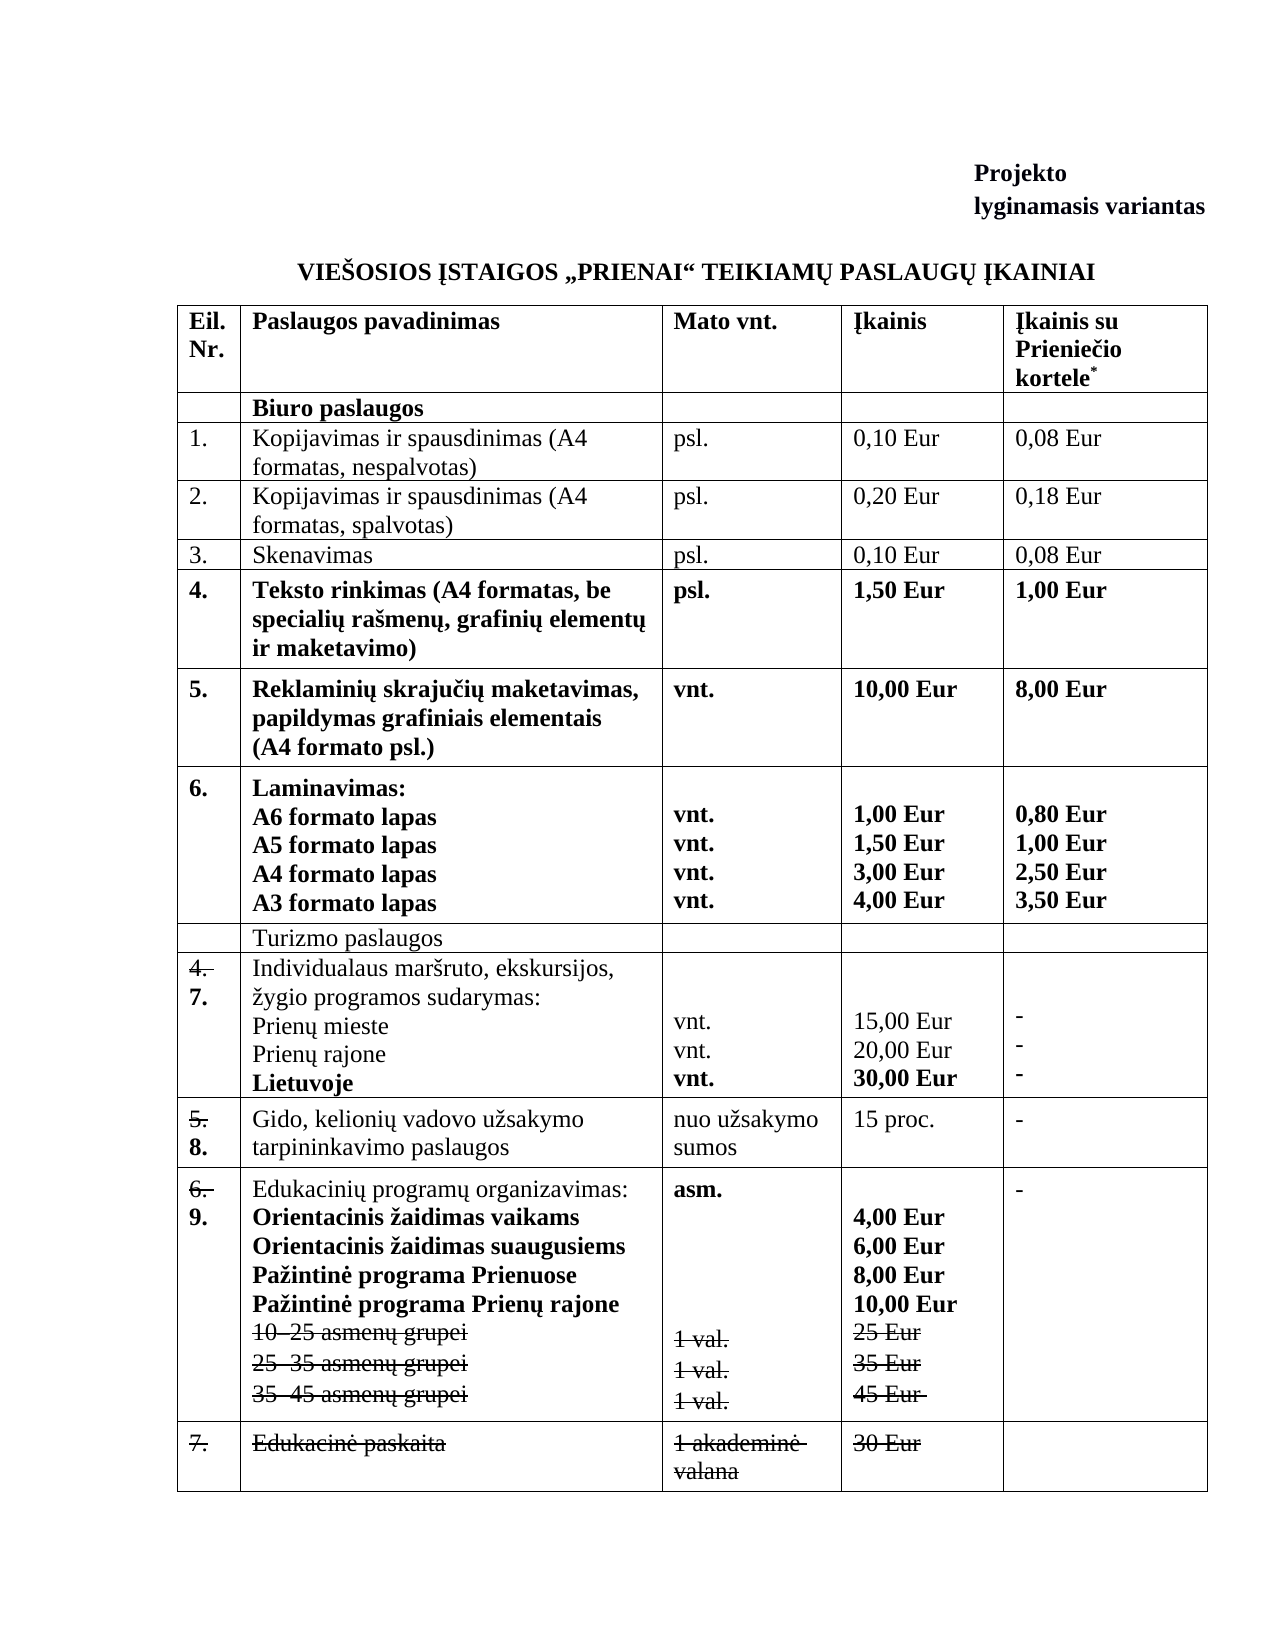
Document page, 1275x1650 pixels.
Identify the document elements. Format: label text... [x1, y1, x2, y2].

table_cell Edukacinė paskaita [241, 1422, 662, 1491]
table_cell vnt. vnt. vnt. vnt. [663, 767, 841, 922]
table_cell 0,10 Eur [842, 540, 1003, 569]
table_header Įkainis su Prieniečio kortele* [1004, 306, 1207, 392]
table_cell 1,00 Eur [1004, 570, 1207, 667]
table_cell - [1004, 1098, 1207, 1167]
table_cell [178, 393, 240, 422]
table_cell psl. [663, 423, 841, 480]
table_cell [663, 924, 841, 952]
table_cell Skenavimas [241, 540, 662, 569]
table_cell 2. [178, 481, 240, 539]
table_cell 15 proc. [842, 1098, 1003, 1167]
table_cell 0,20 Eur [842, 481, 1003, 539]
table_cell - - - [1004, 953, 1207, 1097]
table_cell 0,08 Eur [1004, 540, 1207, 569]
table_cell psl. [663, 540, 841, 569]
table_cell [663, 393, 841, 422]
table_cell [842, 924, 1003, 952]
table_cell 1. [178, 423, 240, 480]
table_cell Reklaminių skrajučių maketavimas, papildymas grafiniais elementais (A4 formato psl.) [241, 669, 662, 766]
table_cell 1 akademinė valana [663, 1422, 841, 1491]
table_cell nuo užsakymo sumos [663, 1098, 841, 1167]
text lyginamasis variantas [711, 191, 1216, 220]
table_cell Gido, kelionių vadovo užsakymo tarpininkavimo paslaugos [241, 1098, 662, 1167]
table_cell asm. 1 val. 1 val. 1 val. [663, 1168, 841, 1421]
table_cell 0,80 Eur 1,00 Eur 2,50 Eur 3,50 Eur [1004, 767, 1207, 922]
table_cell Kopijavimas ir spausdinimas (A4 formatas, spalvotas) [241, 481, 662, 539]
table_header Įkainis [842, 306, 1003, 392]
table_cell 1,50 Eur [842, 570, 1003, 667]
table_cell 15,00 Eur 20,00 Eur 30,00 Eur [842, 953, 1003, 1097]
table_cell 4. 7. [178, 953, 240, 1097]
table_cell psl. [663, 481, 841, 539]
table_header Eil. Nr. [178, 306, 240, 392]
table_cell psl. [663, 570, 841, 667]
table_header Paslaugos pavadinimas [241, 306, 662, 392]
table_cell 5. 8. [178, 1098, 240, 1167]
table_cell Edukacinių programų organizavimas: Orientacinis žaidimas vaikams Orientacinis žaidimas suaugusiems Pažintinė programa Prienuose Pažintinė programa Prienų rajone 10–25 asmenų grupei 25–35 asmenų grupei 35–45 asmenų grupei [241, 1168, 662, 1421]
table_cell 1,00 Eur 1,50 Eur 3,00 Eur 4,00 Eur [842, 767, 1003, 922]
text VIEŠOSIOS ĮSTAIGOS „PRIENAI“ TEIKIAMŲ PASLAUGŲ ĮKAINIAI [177, 257, 1216, 286]
table_cell 4,00 Eur 6,00 Eur 8,00 Eur 10,00 Eur 25 Eur 35 Eur 45 Eur [842, 1168, 1003, 1421]
table_cell Individualaus maršruto, ekskursijos, žygio programos sudarymas: Prienų mieste Prienų rajone Lietuvoje [241, 953, 662, 1097]
table_cell 4. [178, 570, 240, 667]
table_cell 3. [178, 540, 240, 569]
table_cell 10,00 Eur [842, 669, 1003, 766]
table_cell 0,10 Eur [842, 423, 1003, 480]
table_cell 30 Eur [842, 1422, 1003, 1491]
table_cell 0,08 Eur [1004, 423, 1207, 480]
table_cell 6. 9. [178, 1168, 240, 1421]
table_cell 8,00 Eur [1004, 669, 1207, 766]
table_cell Teksto rinkimas (A4 formatas, be specialių rašmenų, grafinių elementų ir maketavimo) [241, 570, 662, 667]
table_cell [178, 924, 240, 952]
table_cell 6. [178, 767, 240, 922]
table_cell - [1004, 1168, 1207, 1421]
table_cell 7. [178, 1422, 240, 1491]
table_cell Laminavimas: A6 formato lapas A5 formato lapas A4 formato lapas A3 formato lapas [241, 767, 662, 922]
text Projekto [711, 158, 1216, 187]
table_cell [1004, 924, 1207, 952]
table_header Mato vnt. [663, 306, 841, 392]
table_cell [1004, 393, 1207, 422]
table_cell 0,18 Eur [1004, 481, 1207, 539]
table_cell vnt. [663, 669, 841, 766]
table_cell [842, 393, 1003, 422]
table_cell Kopijavimas ir spausdinimas (A4 formatas, nespalvotas) [241, 423, 662, 480]
table_cell 5. [178, 669, 240, 766]
table_cell vnt. vnt. vnt. [663, 953, 841, 1097]
table_cell Biuro paslaugos [241, 393, 662, 422]
table_cell [1004, 1422, 1207, 1491]
table_cell Turizmo paslaugos [241, 924, 662, 952]
